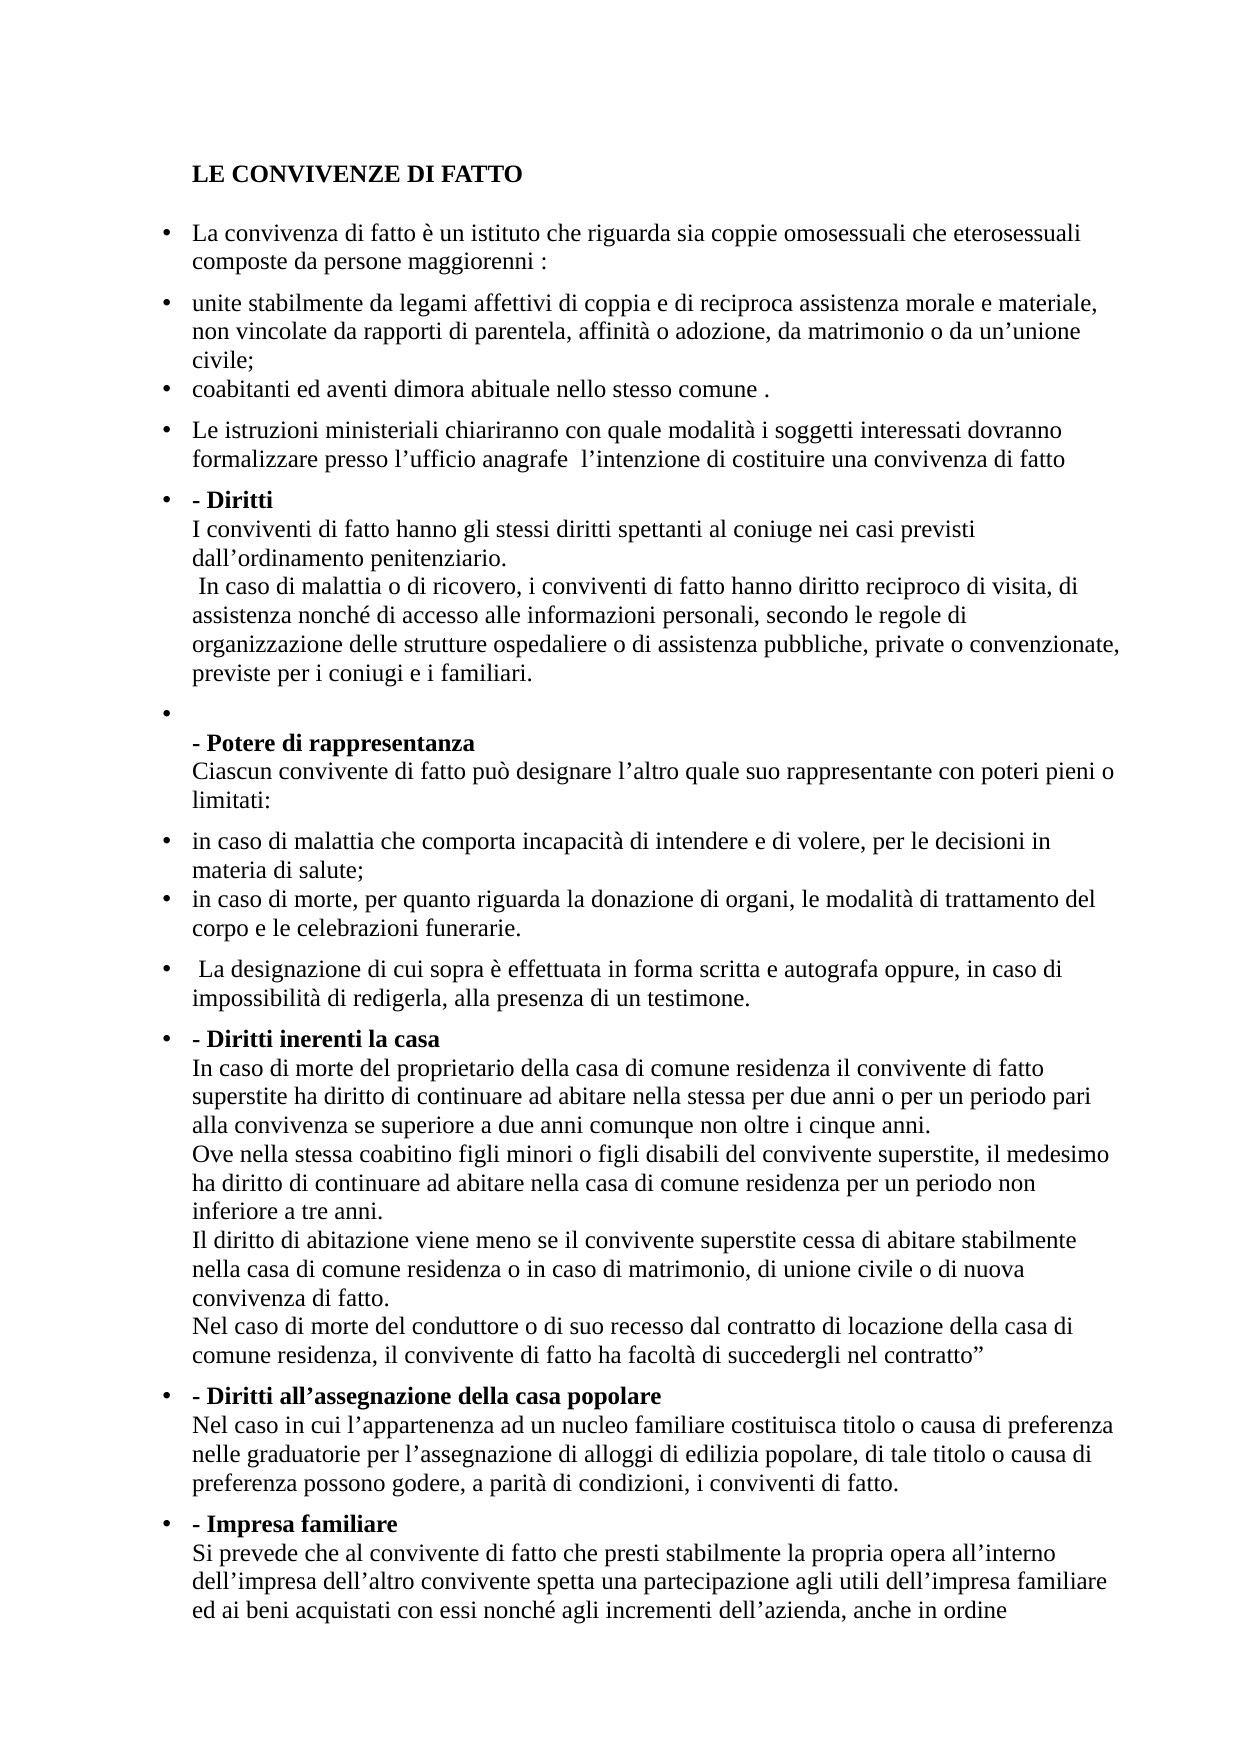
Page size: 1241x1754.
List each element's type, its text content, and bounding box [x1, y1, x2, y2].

list in caso di morte, per quanto riguarda la donazione di organi, le modalità di trattamento del corpo e le celebrazioni funerarie. [162, 884, 1122, 941]
list La convivenza di fatto è un istituto che riguarda sia coppie omosessuali che eterosessuali composte da persone maggiorenni : [162, 218, 1122, 275]
list in caso di malattia che comporta incapacità di intendere e di volere, per le decisioni in materia di salute; [162, 826, 1122, 884]
list - Impresa familiare Si prevede che al convivente di fatto che presti stabilmente la propria opera all’interno dell’impresa dell’altro convivente spetta una partecipazione agli utili dell’impresa familiare ed ai beni acquistati con essi nonché agli incrementi dell’azienda, anche in ordine [162, 1509, 1122, 1624]
list Le istruzioni ministeriali chiariranno con quale modalità i soggetti interessati dovranno formalizzare presso l’ufficio anagrafe l’intenzione di costituire una convivenza di fatto [162, 415, 1122, 473]
list unite stabilmente da legami affettivi di coppia e di reciproca assistenza morale e materiale, non vincolate da rapporti di parentela, affinità o adozione, da matrimonio o da un’unione civile; [162, 288, 1122, 374]
list LE CONVIVENZE DI FATTO [162, 159, 1122, 188]
list - Potere di rappresentanza Ciascun convivente di fatto può designare l’altro quale suo rappresentante con poteri pieni o limitati: [162, 699, 1122, 814]
list - Diritti I conviventi di fatto hanno gli stessi diritti spettanti al coniuge nei casi previsti dall’ordinamento penitenziario. In caso di malattia o di ricovero, i conviventi di fatto hanno diritto reciproco di visita, di assistenza nonché di accesso alle informazioni personali, secondo le regole di organizzazione delle strutture ospedaliere o di assistenza pubbliche, private o convenzionate, previste per i coniugi e i familiari. [162, 485, 1122, 686]
list coabitanti ed aventi dimora abituale nello stesso comune . [162, 374, 1122, 403]
list La designazione di cui sopra è effettuata in forma scritta e autografa oppure, in caso di impossibilità di redigerla, alla presenza di un testimone. [162, 954, 1122, 1011]
list - Diritti inerenti la casa In caso di morte del proprietario della casa di comune residenza il convivente di fatto superstite ha diritto di continuare ad abitare nella stessa per due anni o per un periodo pari alla convivenza se superiore a due anni comunque non oltre i cinque anni. Ove nella stessa coabitino figli minori o figli disabili del convivente superstite, il medesimo ha diritto di continuare ad abitare nella casa di comune residenza per un periodo non inferiore a tre anni. Il diritto di abitazione viene meno se il convivente superstite cessa di abitare stabilmente nella casa di comune residenza o in caso di matrimonio, di unione civile o di nuova convivenza di fatto. Nel caso di morte del conduttore o di suo recesso dal contratto di locazione della casa di comune residenza, il convivente di fatto ha facoltà di succedergli nel contratto” [162, 1024, 1122, 1369]
list - Diritti all’assegnazione della casa popolare Nel caso in cui l’appartenenza ad un nucleo familiare costituisca titolo o causa di preferenza nelle graduatorie per l’assegnazione di alloggi di edilizia popolare, di tale titolo o causa di preferenza possono godere, a parità di condizioni, i conviventi di fatto. [162, 1381, 1122, 1496]
